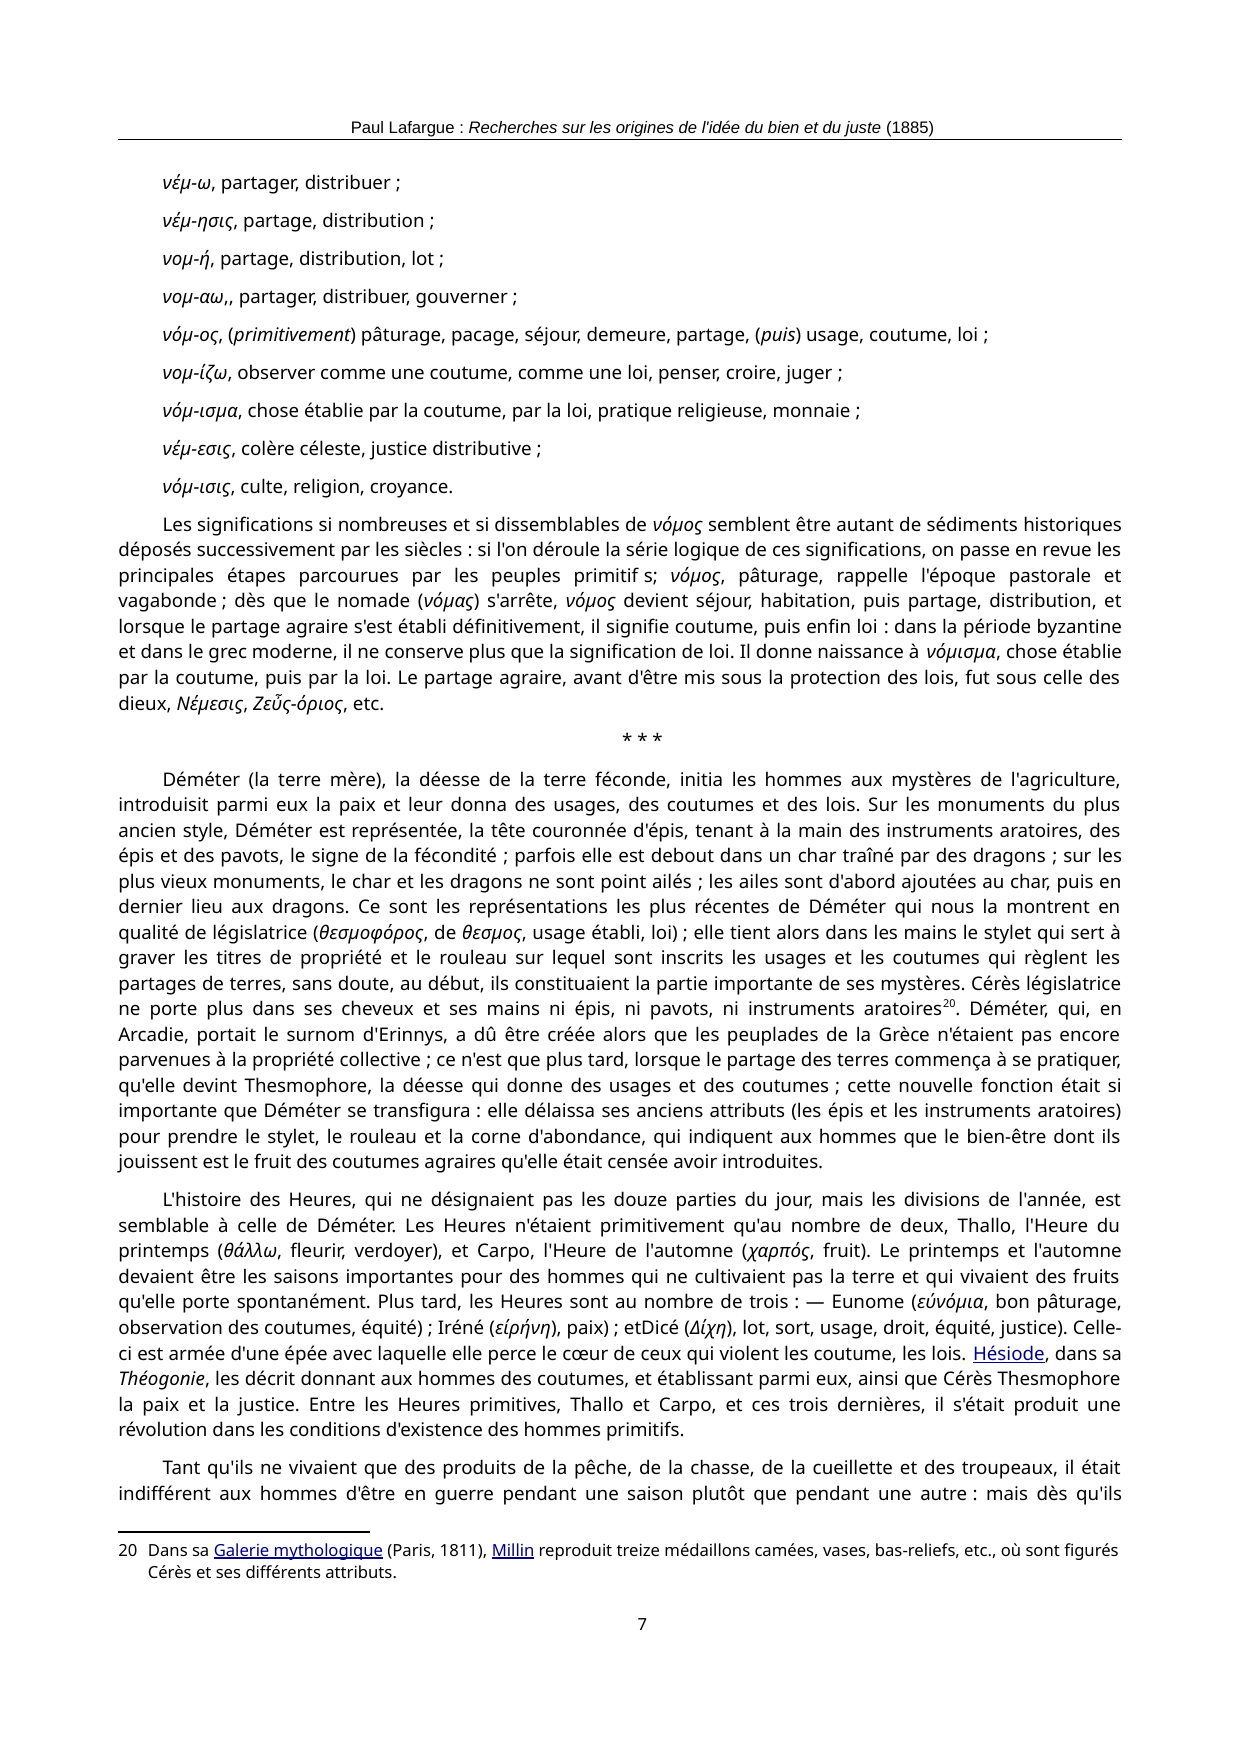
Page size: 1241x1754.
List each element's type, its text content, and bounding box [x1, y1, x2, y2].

text Tant qu'ils ne vivaient que des produits de la pêche, de la chasse, de la cueillette et des troupeaux, il était indifférent aux hommes d'être en guerre pendant une saison plutôt que pendant une autre : mais dès qu'ils [118, 1454, 1122, 1505]
text νομ-αω,, partager, distribuer, gouverner ; [118, 283, 1122, 308]
text L'histoire des Heures, qui ne désignaient pas les douze parties du jour, mais les divisions de l'année, est semblable à celle de Déméter. Les Heures n'étaient primitivement qu'au nombre de deux, Thallo, l'Heure du printemps (θάλλω, fleurir, verdoyer), et Carpo, l'Heure de l'automne (χαρπόϛ, fruit). Le printemps et l'automne devaient être les saisons importantes pour des hommes qui ne cultivaient pas la terre et qui vivaient des fruits qu'elle porte spontanément. Plus tard, les Heures sont au nombre de trois : — Eunome (εύνόμια, bon pâturage, observation des coutumes, équité) ; Iréné (είρήνη), paix) ; etDicé (Δίχη), lot, sort, usage, droit, équité, justice). Celle-ci est armée d'une épée avec laquelle elle perce le cœur de ceux qui violent les coutume, les lois. Hésiode, dans sa Théogonie, les décrit donnant aux hommes des coutumes, et établissant parmi eux, ainsi que Cérès Thesmophore la paix et la justice. Entre les Heures primitives, Thallo et Carpo, et ces trois dernières, il s'était produit une révolution dans les conditions d'existence des hommes primitifs. [118, 1187, 1122, 1442]
text νέμ-ω, partager, distribuer ; [118, 169, 1122, 194]
text Dans sa Galerie mythologique (Paris, 1811), Millin reproduit treize médaillons camées, vases, bas-reliefs, etc., où sont figurés Cérès et ses différents attributs. [118, 1538, 1122, 1583]
text νομ-ή, partage, distribution, lot ; [118, 245, 1122, 271]
text νέμ-εσιϛ, colère céleste, justice distributive ; [118, 435, 1122, 461]
text Déméter (la terre mère), la déesse de la terre féconde, initia les hommes aux mystères de l'agriculture, introduisit parmi eux la paix et leur donna des usages, des coutumes et des lois. Sur les monuments du plus ancien style, Déméter est représentée, la tête couronnée d'épis, tenant à la main des instruments aratoires, des épis et des pavots, le signe de la fécondité ; parfois elle est debout dans un char traîné par des dragons ; sur les plus vieux monuments, le char et les dragons ne sont point ailés ; les ailes sont d'abord ajoutées au char, puis en dernier lieu aux dragons. Ce sont les représentations les plus récentes de Déméter qui nous la montrent en qualité de législatrice (θεσμοφόρος, de θεσμος, usage établi, loi) ; elle tient alors dans les mains le stylet qui sert à graver les titres de propriété et le rouleau sur lequel sont inscrits les usages et les coutumes qui règlent les partages de terres, sans doute, au début, ils constituaient la partie importante de ses mystères. Cérès législatrice ne porte plus dans ses cheveux et ses mains ni épis, ni pavots, ni instruments aratoires. Déméter, qui, en Arcadie, portait le surnom d'Erinnys, a dû être créée alors que les peuplades de la Grèce n'étaient pas encore parvenues à la propriété collective ; ce n'est que plus tard, lorsque le partage des terres commença à se pratiquer, qu'elle devint Thesmophore, la déesse qui donne des usages et des coutumes ; cette nouvelle fonction était si importante que Déméter se transfigura : elle délaissa ses anciens attributs (les épis et les instruments aratoires) pour prendre le stylet, le rouleau et la corne d'abondance, qui indiquent aux hommes que le bien-être dont ils jouissent est le fruit des coutumes agraires qu'elle était censée avoir introduites. [118, 766, 1122, 1174]
text νόμ-ισμα, chose établie par la coutume, par la loi, pratique religieuse, monnaie ; [118, 397, 1122, 423]
text νομ-ίζω, observer comme une coutume, comme une loi, penser, croire, juger ; [118, 359, 1122, 384]
text νέμ-ησις, partage, distribution ; [118, 207, 1122, 232]
text νόμ-ισιϛ, culte, religion, croyance. [118, 473, 1122, 499]
text νόμ-ος, (primitivement) pâturage, pacage, séjour, demeure, partage, (puis) usage, coutume, loi ; [118, 321, 1122, 347]
text * * * [118, 728, 1122, 753]
text Les significations si nombreuses et si dissemblables de νόμοϛ semblent être autant de sédiments historiques déposés successivement par les siècles : si l'on déroule la série logique de ces significations, on passe en revue les principales étapes parcourues par les peuples primitif s; νόμοϛ, pâturage, rappelle l'époque pastorale et vagabonde ; dès que le nomade (νόμαϛ) s'arrête, νόμοϛ devient séjour, habitation, puis partage, distribution, et lorsque le partage agraire s'est établi définitivement, il signifie coutume, puis enfin loi : dans la période byzantine et dans le grec moderne, il ne conserve plus que la signification de loi. Il donne naissance à νόμισμα, chose établie par la coutume, puis par la loi. Le partage agraire, avant d'être mis sous la protection des lois, fut sous celle des dieux, Νέμεσιϛ, Ζεὖς-όριος, etc. [118, 511, 1122, 715]
